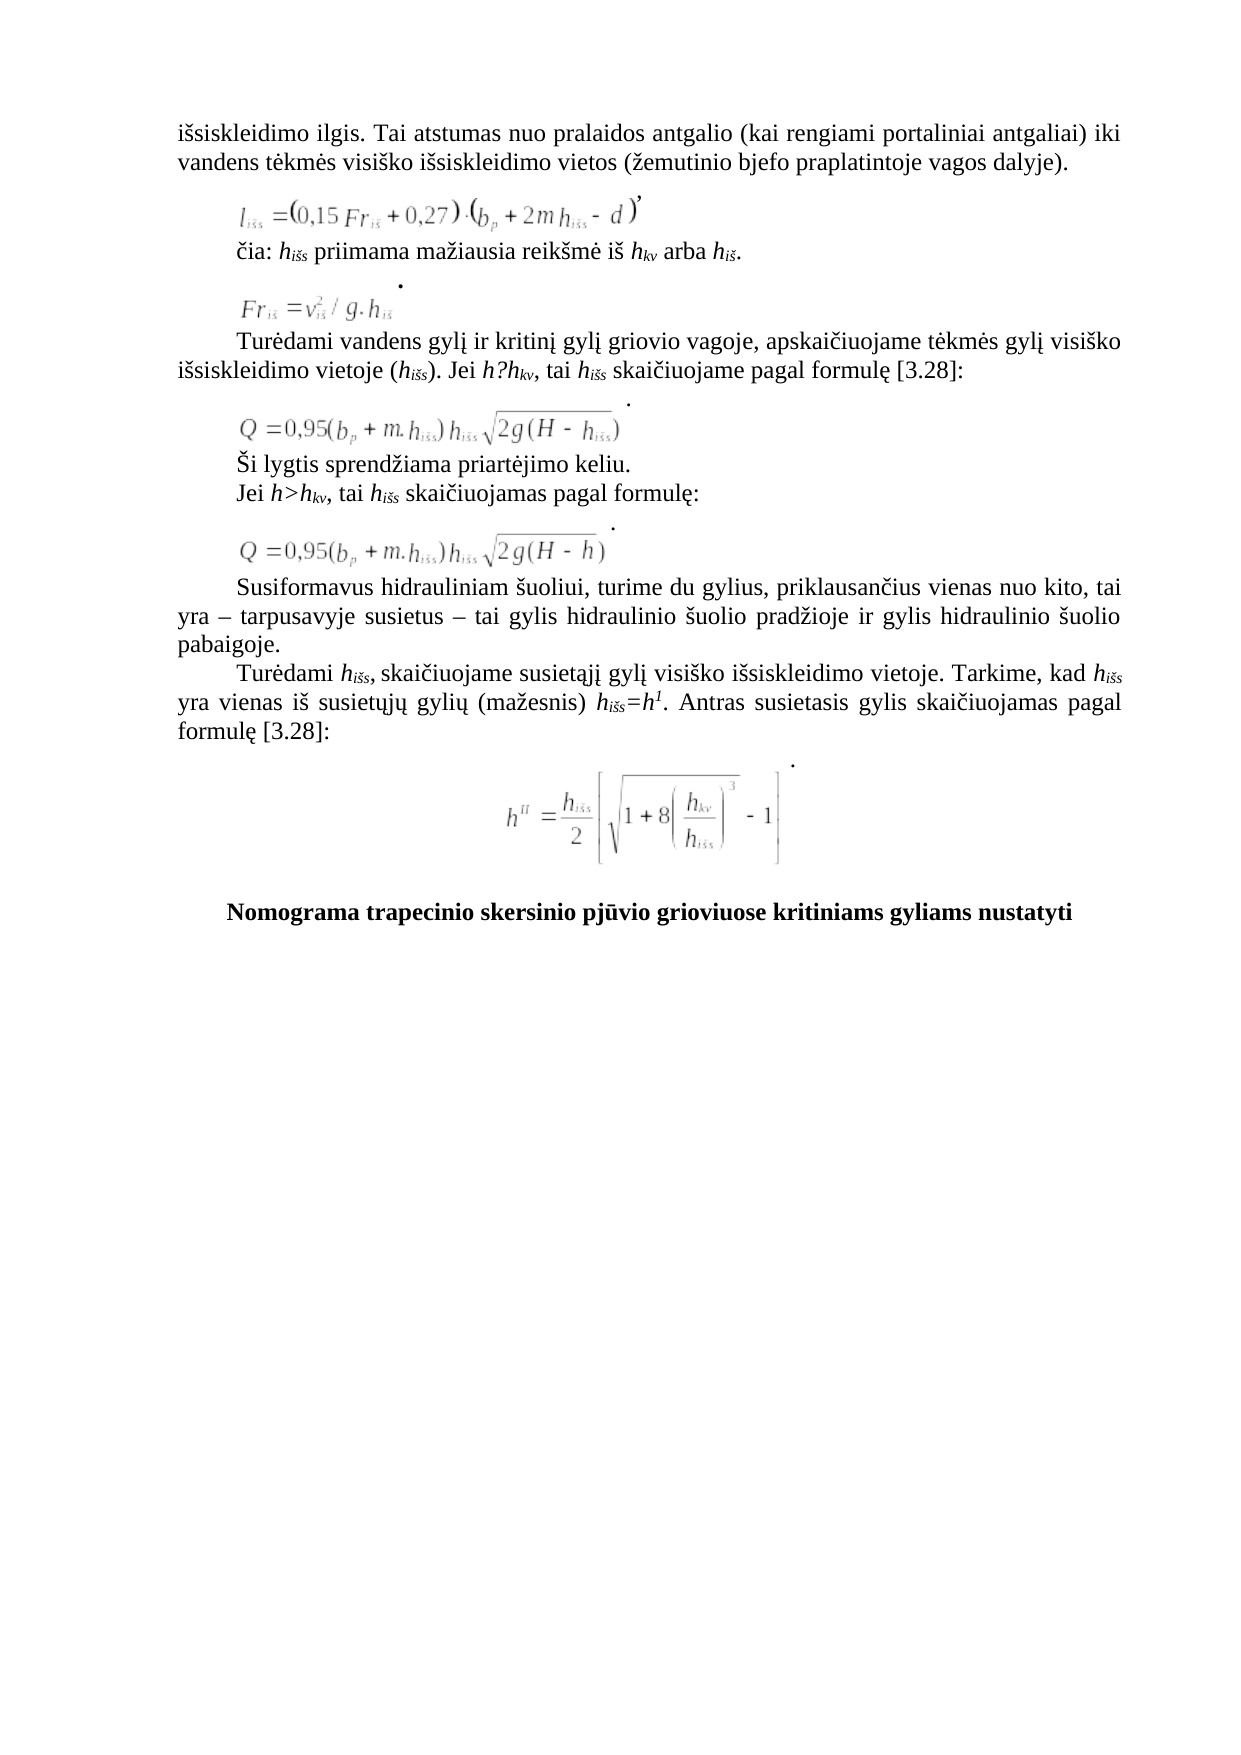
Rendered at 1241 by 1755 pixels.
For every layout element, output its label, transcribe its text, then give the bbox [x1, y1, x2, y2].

text Jei h>hkv, tai hišs skaičiuojamas pagal formulę: [177, 478, 1122, 507]
text Ši lygtis sprendžiama priartėjimo keliu. [177, 449, 1122, 478]
text Q=0,95*(bp+m*hišs)*hišs*(2*g*(H–h))^1/2. [177, 507, 1122, 572]
text Q=0,95*(bp+m*hišs)*hišs*(2*g*(H–hišs))^1/2. [177, 383, 1122, 449]
text Turėdami hišs, skaičiuojame susietąjį gylį visiško išsiskleidimo vietoje. Tarkime, kad hišs yra vienas iš susietųjų gylių (mažesnis) hišs=h1. Antras susietasis gylis skaičiuojamas pagal formulę [3.28]: [177, 658, 1122, 744]
text čia: hišs priimama mažiausia reikšmė iš hkv arba hiš. [177, 236, 1122, 265]
text Turėdami vandens gylį ir kritinį gylį griovio vagoje, apskaičiuojame tėkmės gylį visiško išsiskleidimo vietoje (hišs). Jei h<=?hkv, tai hišs skaičiuojame pagal formulę [3.28]: [177, 326, 1122, 383]
text lišs=(0,15*Friš+0,27)*(bp+2*m*hišs–d), [177, 176, 1122, 236]
text Nomograma trapecinio skersinio pjūvio grioviuose kritiniams gyliams nustatyti [177, 897, 1122, 925]
text Nustatant kritinį gylį griovio vagoje pagal nomogramą, apskaičiuojamas parametras Q/b^5/2. Pagal šį dydį ir šlaito koeficiento kreivę surandama (–hkv/b) reikšmė, iš kurios išskaičiuojamas kritinis gylis. Toliau apskaičiuojamas ištekančios tėkmės visiško išsiskleidimo ilgis. Tai atstumas nuo pralaidos antgalio (kai rengiami portaliniai antgaliai) iki vandens tėkmės visiško išsiskleidimo vietos (žemutinio bjefo praplatintoje vagos dalyje). [177, 118, 1122, 176]
text h^II=hišs /2*[(1+8*(hkv/hišs)^3/2)–1]. [177, 744, 1122, 868]
text Susiformavus hidrauliniam šuoliui, turime du gylius, priklausančius vienas nuo kito, tai yra – tarpusavyje susietus – tai gylis hidraulinio šuolio pradžioje ir gylis hidraulinio šuolio pabaigoje. [177, 572, 1122, 658]
text Friš=viš^2/g*hiš. [177, 265, 1122, 326]
